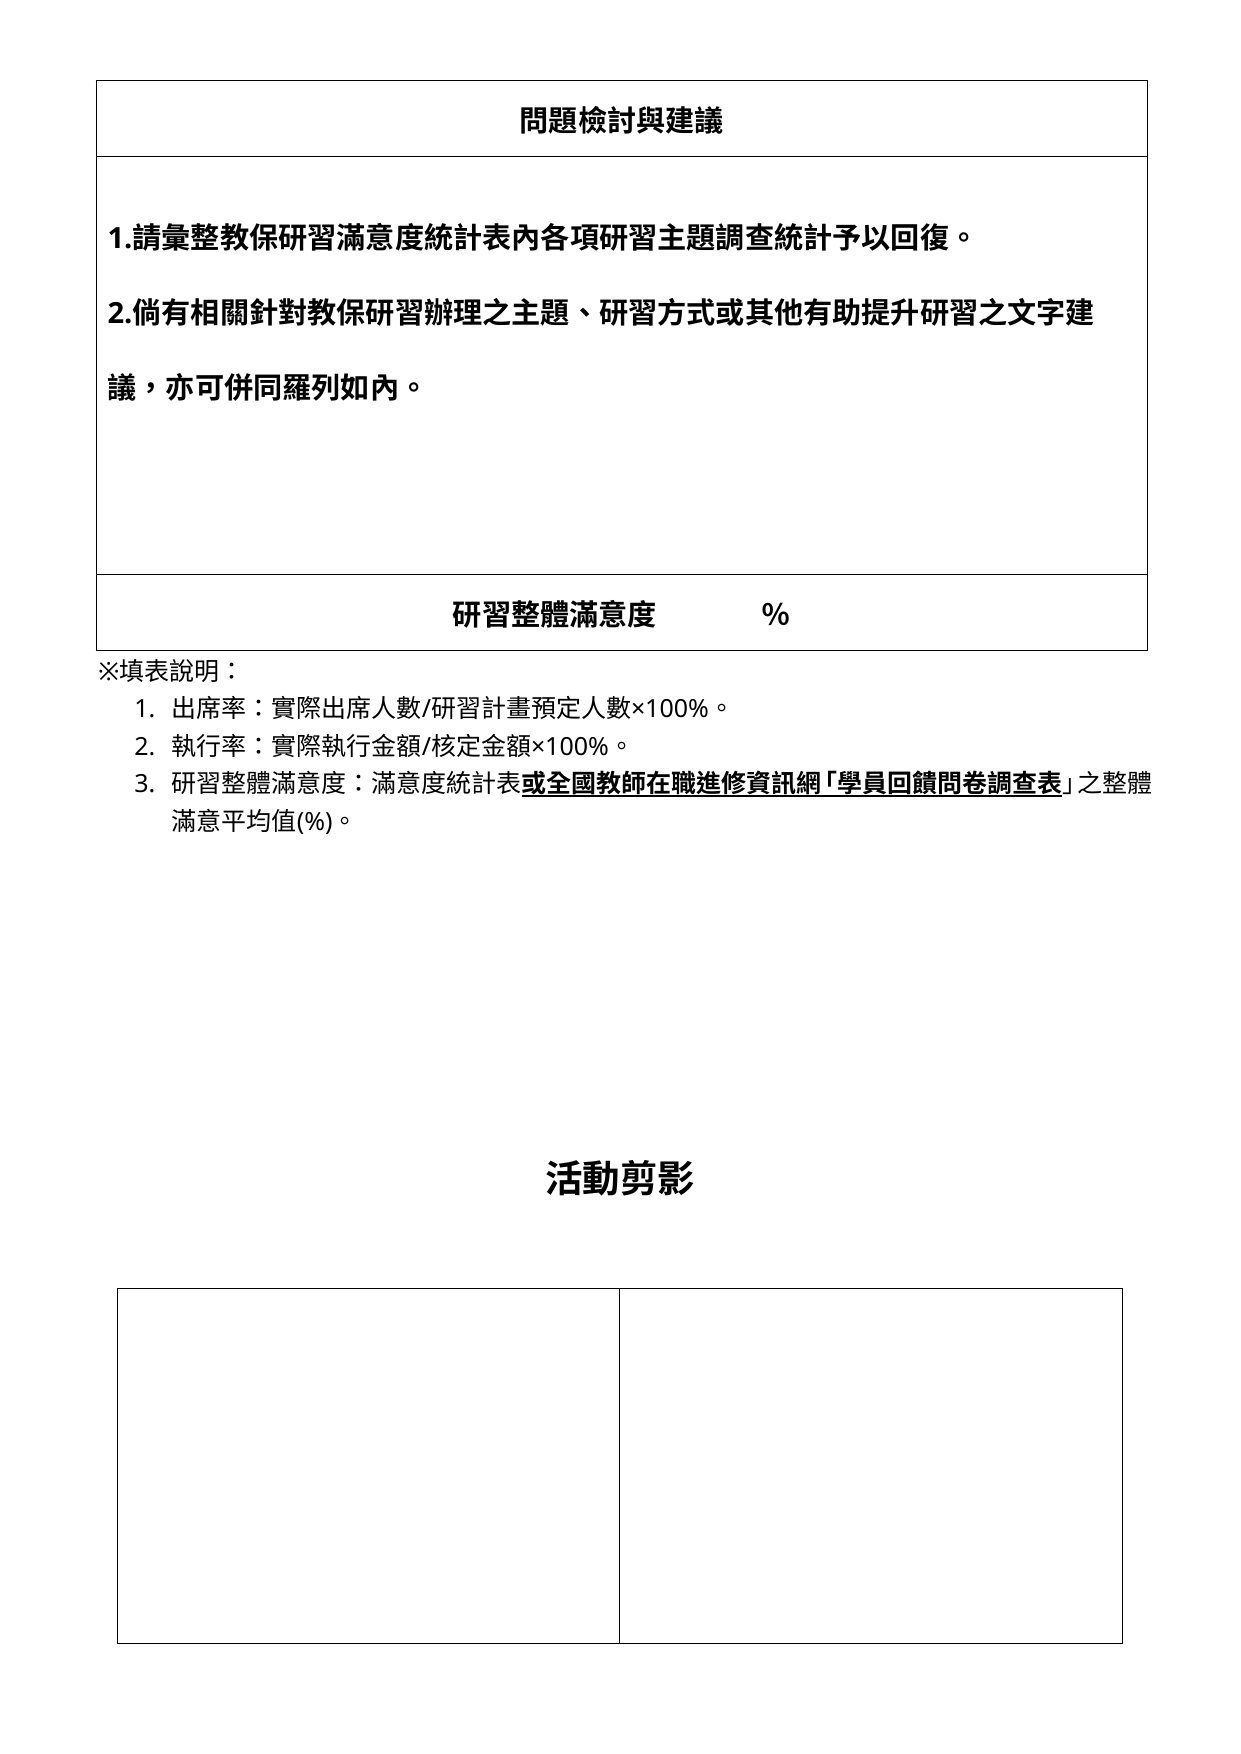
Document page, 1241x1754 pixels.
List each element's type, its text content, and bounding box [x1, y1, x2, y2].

list 研習整體滿意度：滿意度統計表或全國教師在職進修資訊網「學員回饋問卷調查表」之整體滿意平均值(%)。 [134, 763, 1152, 838]
text ※填表說明： [59, 651, 1181, 688]
table_cell 研習整體滿意度 ％ [97, 575, 1147, 650]
text 活動剪影 [59, 1138, 1181, 1213]
table_cell 1.請彙整教保研習滿意度統計表內各項研習主題調查統計予以回復。 2.倘有相關針對教保研習辦理之主題、研習方式或其他有助提升研習之文字建議，亦可併同羅列如內。 [97, 157, 1147, 574]
table_header [620, 1289, 1122, 1643]
table_cell 問題檢討與建議 [97, 81, 1147, 156]
list 出席率：實際出席人數/研習計畫預定人數×100%。 [134, 688, 1181, 726]
list 執行率：實際執行金額/核定金額×100%。 [134, 726, 1181, 763]
table_header [118, 1289, 619, 1643]
